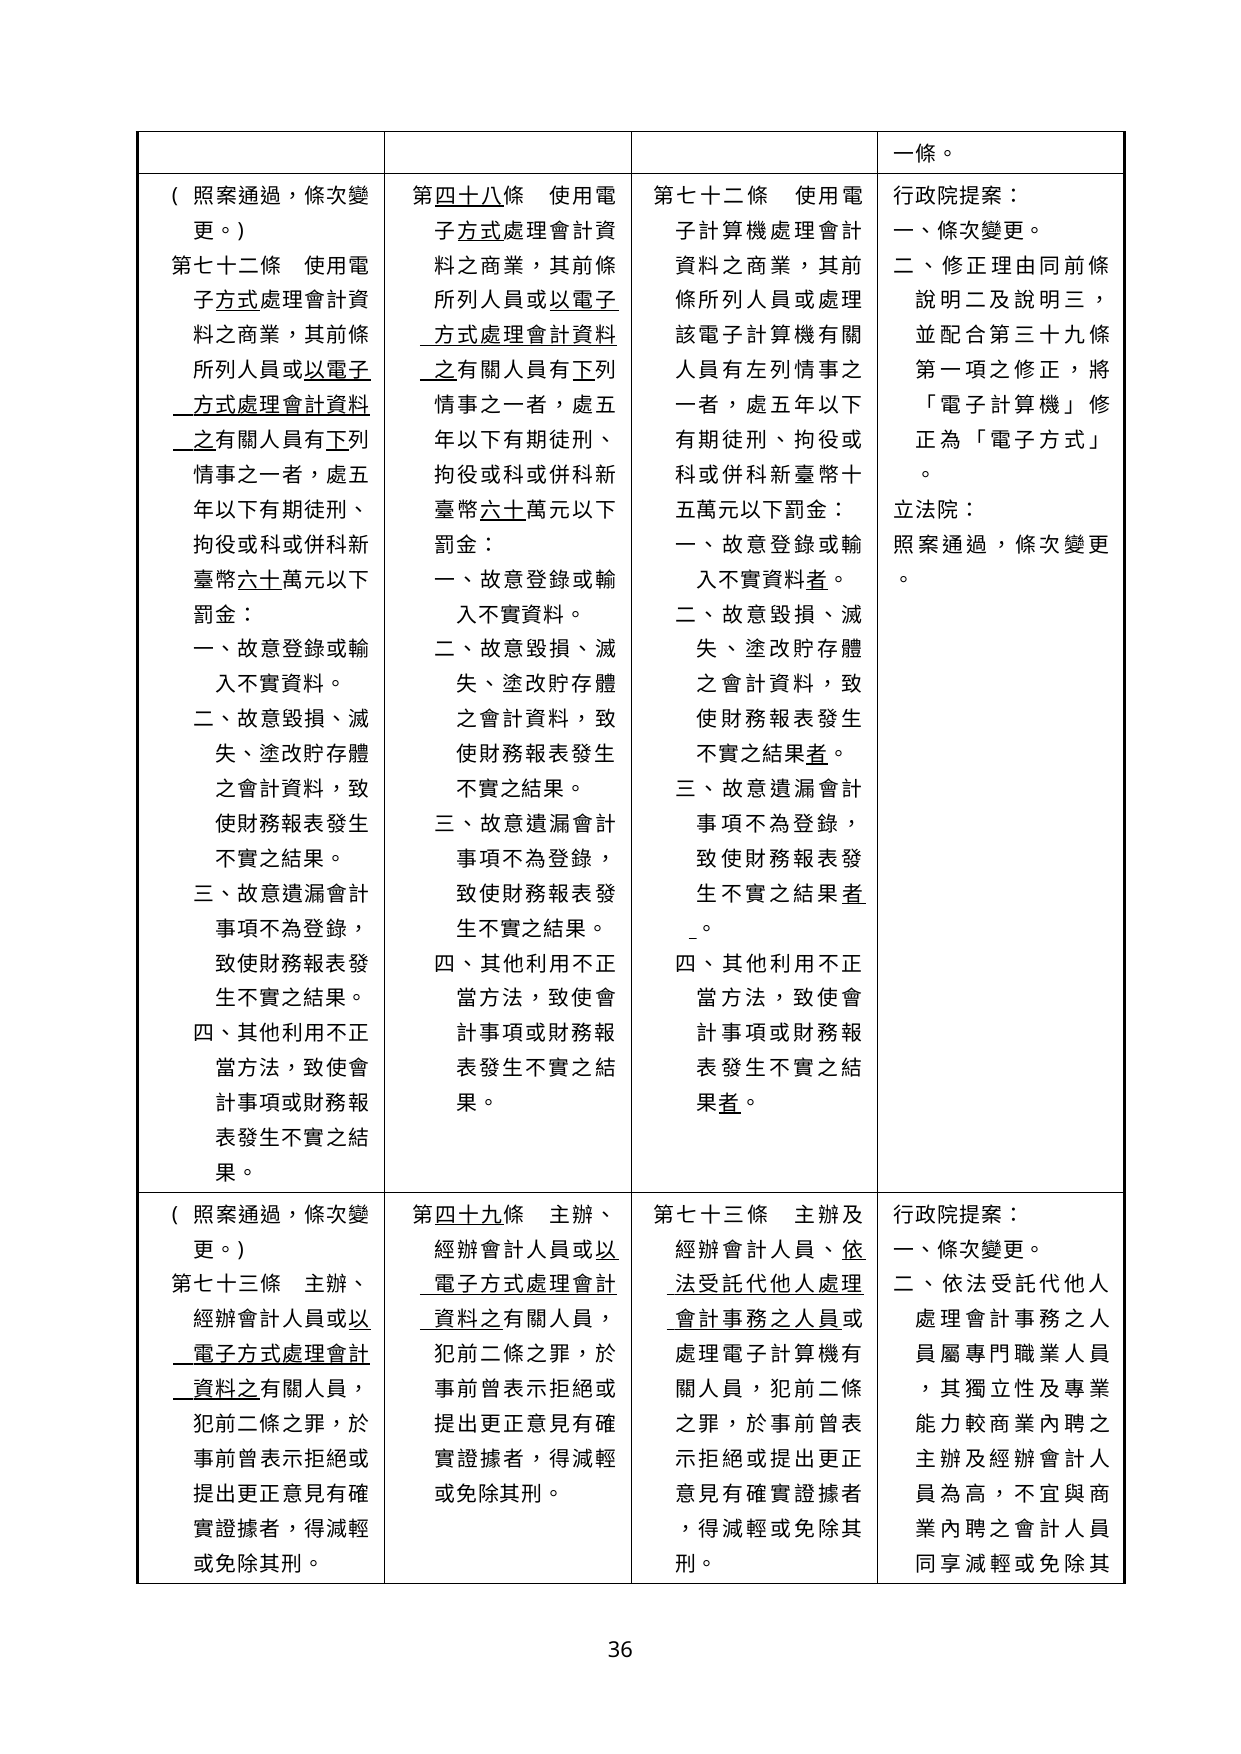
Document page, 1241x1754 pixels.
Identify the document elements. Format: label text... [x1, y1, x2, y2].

table_cell 行政院提案： 一、條次變更。 二、修正理由同前條說明二及說明三，並配合第三十九條第一項之修正，將「電子計算機」修正為「電子方式」。 立法院： 照案通過，條次變更。 [878, 174, 1123, 1192]
table_cell (照案通過，條次變更。) 第七十二條 使用電子方式處理會計資料之商業，其前條所列人員或以電子方式處理會計資料之有關人員有下列情事之一者，處五年以下有期徒刑、拘役或科或併科新臺幣六十萬元以下罰金： 一、故意登錄或輸入不實資料。 二、故意毀損、滅失、塗改貯存體之會計資料，致使財務報表發生不實之結果。 三、故意遺漏會計事項不為登錄，致使財務報表發生不實之結果。 四、其他利用不正當方法，致使會計事項或財務報表發生不實之結果。 [139, 174, 384, 1192]
table_cell 第四十九條 主辦、經辦會計人員或以電子方式處理會計資料之有關人員，犯前二條之罪，於事前曾表示拒絕或提出更正意見有確實證據者，得減輕或免除其刑。 [385, 1193, 631, 1582]
table_cell 第四十八條 使用電子方式處理會計資料之商業，其前條所列人員或以電子方式處理會計資料之有關人員有下列情事之一者，處五年以下有期徒刑、拘役或科或併科新臺幣六十萬元以下罰金： 一、故意登錄或輸入不實資料。 二、故意毀損、滅失、塗改貯存體之會計資料，致使財務報表發生不實之結果。 三、故意遺漏會計事項不為登錄，致使財務報表發生不實之結果。 四、其他利用不正當方法，致使會計事項或財務報表發生不實之結果。 [385, 174, 631, 1192]
table_cell 第七十三條 主辦及經辦會計人員、依法受託代他人處理會計事務之人員或處理電子計算機有關人員，犯前二條之罪，於事前曾表示拒絕或提出更正意見有確實證據者，得減輕或免除其刑。 [632, 1193, 877, 1582]
table_cell [385, 132, 631, 173]
table_cell (照案通過，條次變更。) 第七十三條 主辦、經辦會計人員或以電子方式處理會計資料之有關人員，犯前二條之罪，於事前曾表示拒絕或提出更正意見有確實證據者，得減輕或免除其刑。 [139, 1193, 384, 1582]
table_cell 一條。 [878, 132, 1123, 173]
table_cell 行政院提案： 一、條次變更。 二、依法受託代他人處理會計事務之人員屬專門職業人員，其獨立性及專業能力較商業內聘之主辦及經辦會計人員為高，不宜與商業內聘之會計人員同享減輕或免除其 [878, 1193, 1123, 1582]
table_cell [632, 132, 877, 173]
table_cell 第七十二條 使用電子計算機處理會計資料之商業，其前條所列人員或處理該電子計算機有關人員有左列情事之一者，處五年以下有期徒刑、拘役或科或併科新臺幣十五萬元以下罰金： 一、故意登錄或輸入不實資料者。 二、故意毀損、滅失、塗改貯存體之會計資料，致使財務報表發生不實之結果者。 三、故意遺漏會計事項不為登錄，致使財務報表發生不實之結果者。 四、其他利用不正當方法，致使會計事項或財務報表發生不實之結果者。 [632, 174, 877, 1192]
table_cell [139, 132, 384, 173]
